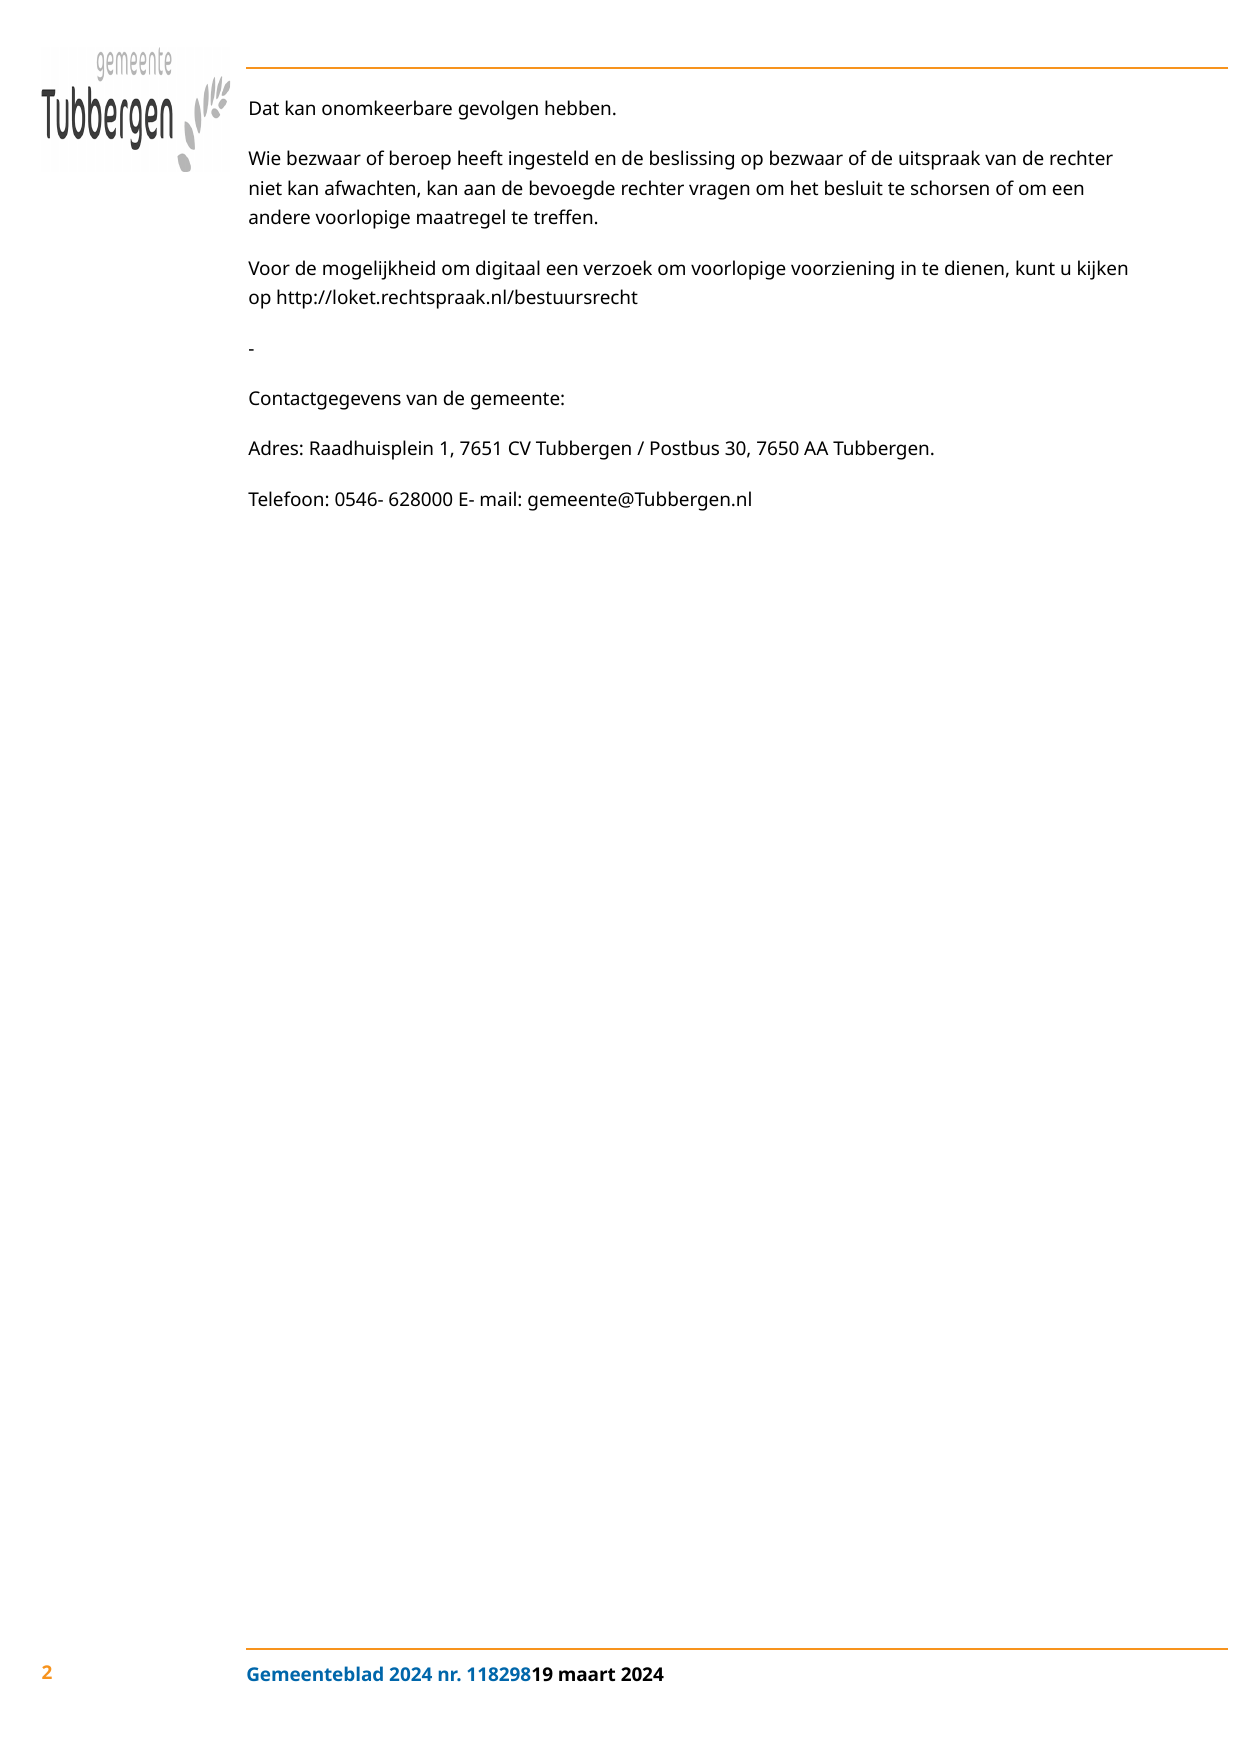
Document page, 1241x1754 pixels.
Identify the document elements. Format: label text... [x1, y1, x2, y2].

picture [41, 47, 231, 172]
text Telefoon: 0546- 628000 E- mail: gemeente@Tubbergen.nl [248, 486, 1152, 512]
text Contactgegevens van de gemeente: [248, 385, 1152, 411]
text Wie bezwaar of beroep heeft ingesteld en de beslissing op bezwaar of de uitspraak van de rechter niet kan afwachten, kan aan de bevoegde rechter vragen om het besluit te schorsen of om een andere voorlopige maatregel te treffen. [248, 145, 1152, 230]
text Adres: Raadhuisplein 1, 7651 CV Tubbergen / Postbus 30, 7650 AA Tubbergen. [248, 436, 1152, 461]
text Dat kan onomkeerbare gevolgen hebben. [248, 95, 1152, 121]
text Voor de mogelijkheid om digitaal een verzoek om voorlopige voorziening in te dienen, kunt u kijken op http://loket.rechtspraak.nl/bestuursrecht [248, 255, 1152, 310]
text - [248, 335, 1152, 361]
